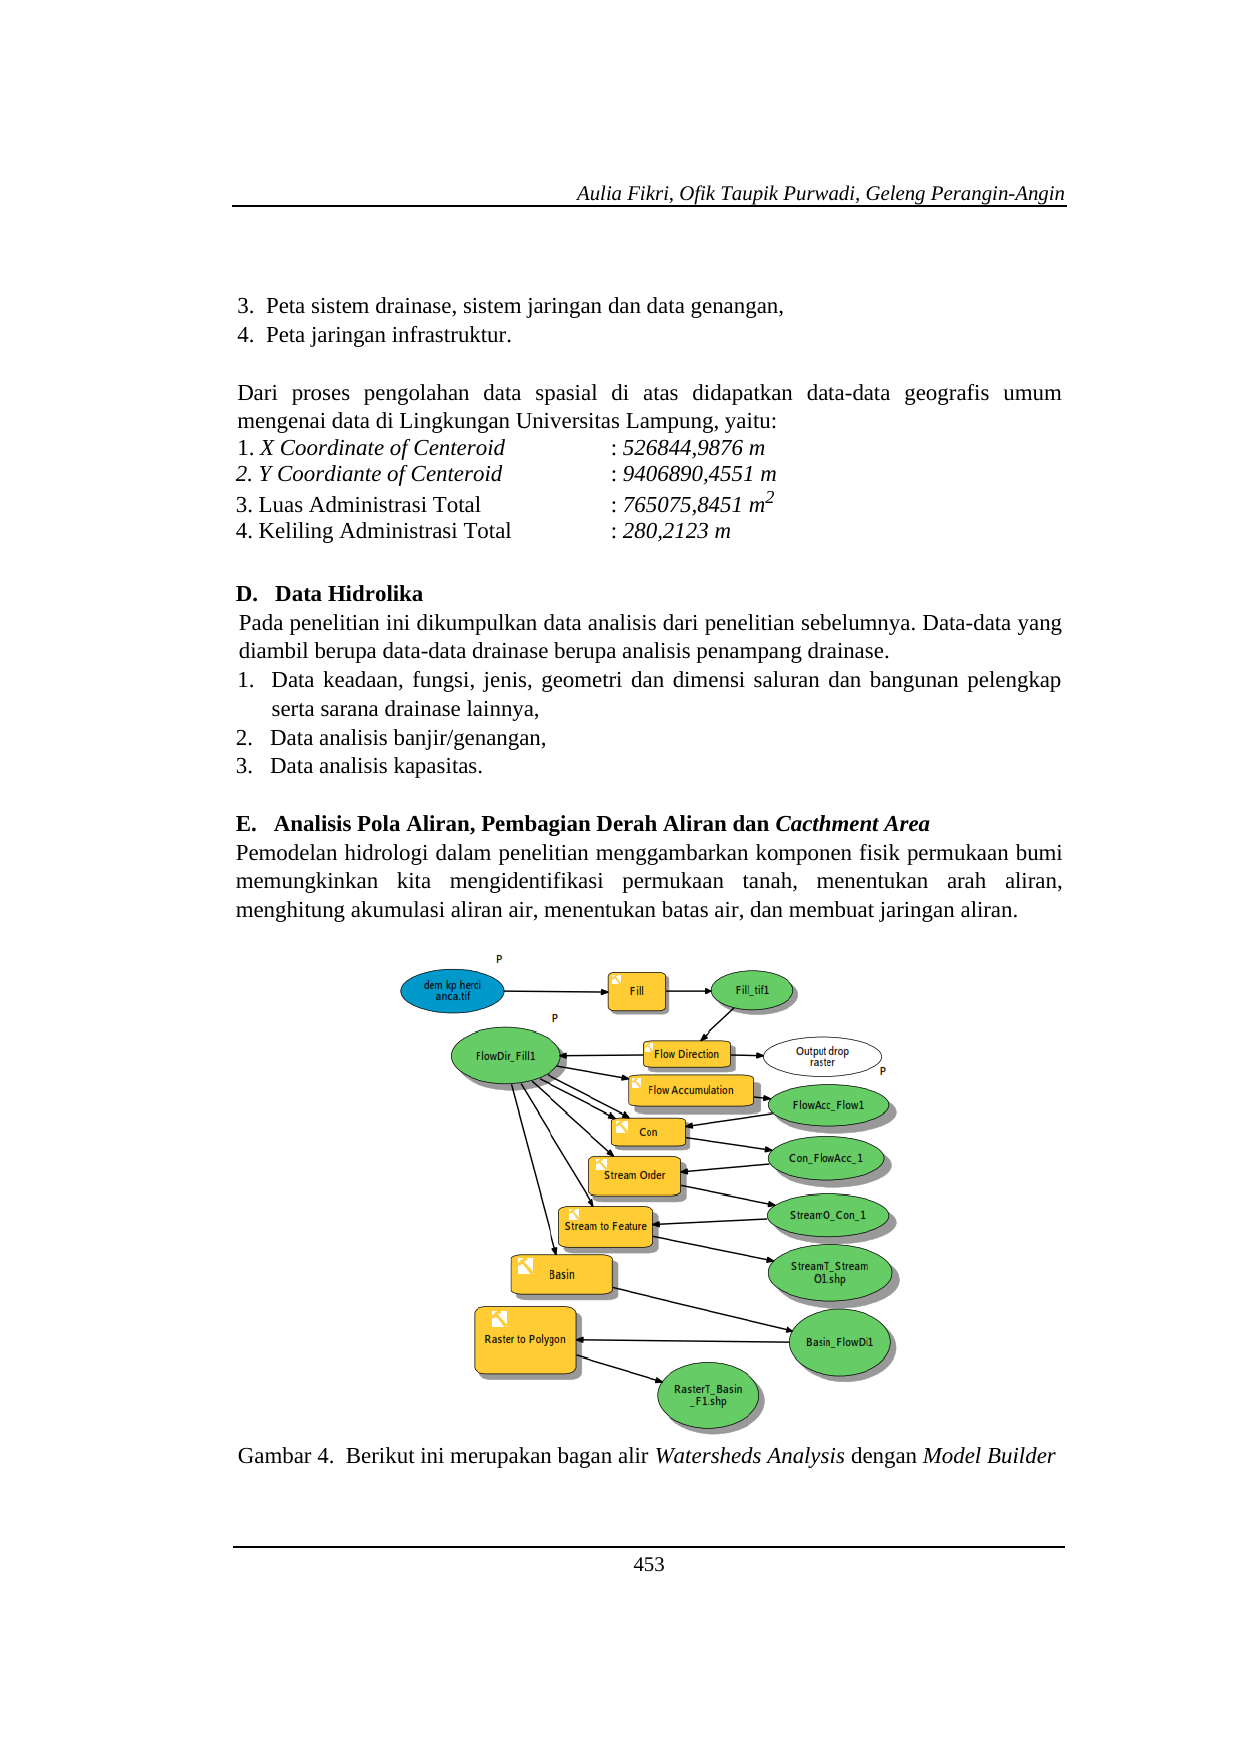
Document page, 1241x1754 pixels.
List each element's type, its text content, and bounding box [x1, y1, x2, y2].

list 4. Keliling Administrasi Total : 280,2123 m [236, 517, 1063, 544]
list 3. Luas Administrasi Total : 765075,8451 m2 [236, 487, 1063, 517]
text E. Analisis Pola Aliran, Pembagian Derah Aliran dan Cacthment Area [236, 808, 1063, 836]
list Pada penelitian ini dikumpulkan data analisis dari penelitian sebelumnya. Data-data yang diambil berupa data-data drainase berupa analisis penampang drainase. [239, 606, 1063, 664]
list 2. Y Coordiante of Centeroid : 9406890,4551 m [236, 460, 1063, 487]
picture [392, 951, 907, 1440]
text Gambar 4. Berikut ini merupakan bagan alir Watersheds Analysis dengan Model Builder [236, 1440, 1063, 1469]
list 2. Data analisis banjir/genangan, [236, 721, 1063, 750]
text D. Data Hidrolika [236, 578, 1063, 606]
list 1. X Coordinate of Centeroid : 526844,9876 m [236, 434, 1063, 460]
text Pemodelan hidrologi dalam penelitian menggambarkan komponen fisik permukaan bumi memungkinkan kita mengidentifikasi permukaan tanah, menentukan arah aliran, menghitung akumulasi aliran air, menentukan batas air, dan membuat jaringan aliran. [236, 836, 1063, 923]
text 3. Peta sistem drainase, sistem jaringan dan data genangan, [237, 291, 1063, 319]
text Dari proses pengolahan data spasial di atas didapatkan data-data geografis umum mengenai data di Lingkungan Universitas Lampung, yaitu: [237, 376, 1063, 434]
list 3. Data analisis kapasitas. [236, 750, 1063, 779]
list 1. Data keadaan, fungsi, jenis, geometri dan dimensi saluran dan bangunan pelengkap serta sarana drainase lainnya, [237, 664, 1063, 721]
text 4. Peta jaringan infrastruktur. [237, 319, 1063, 348]
